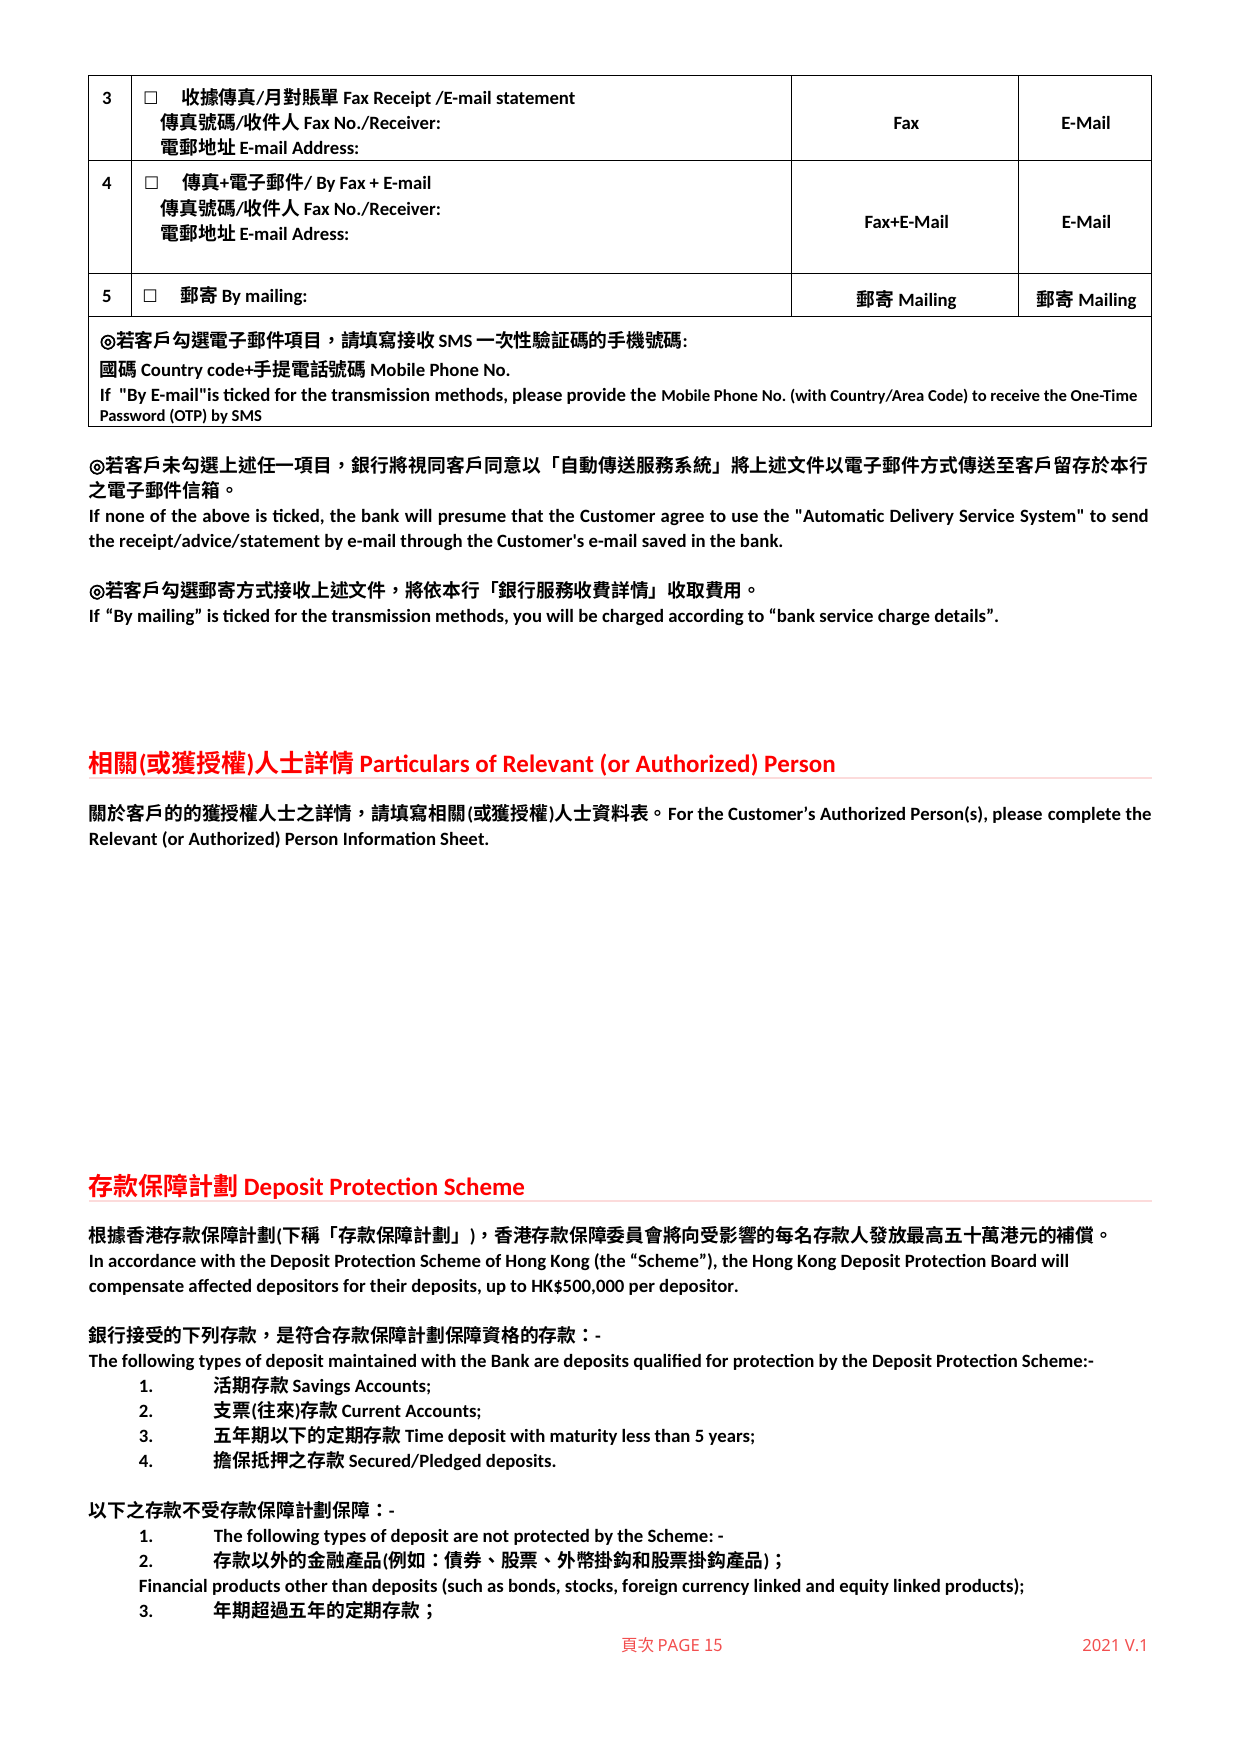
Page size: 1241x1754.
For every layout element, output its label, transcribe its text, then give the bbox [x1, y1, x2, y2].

list 年期超過五年的定期存款； [139, 1598, 1152, 1623]
list 五年期以下的定期存款Time deposit with maturity less than 5 years; [139, 1423, 1152, 1448]
text 關於客戶的的獲授權人士之詳情，請填寫相關(或獲授權)人士資料表。For the Customer’s Authorized Person(s), please complete the Relevant (or Authorized) Person Information Sheet. [89, 800, 1152, 850]
list The following types of deposit are not protected by the Scheme: - [139, 1523, 1152, 1548]
subtitle 存款保障計劃Deposit Protection Scheme [89, 1175, 1152, 1200]
text If none of the above is ticked, the bank will presume that the Customer agree to use the "Automatic Delivery Service System" to send the receipt/advice/statement by e-mail through the Customer's e-mail saved in the bank. [89, 502, 1152, 552]
list 支票(往來)存款Current Accounts; [139, 1398, 1152, 1423]
table_cell Fax [792, 76, 1018, 160]
table_cell ☐ 傳真+電子郵件/ By Fax + E-mail 傳真號碼/收件人Fax No./Receiver: 按一下輸入傳真號/收件人。 電郵地址E-mail Adress: 按一下輸入電郵。 [132, 161, 791, 273]
table_cell 郵寄 Mailing [1019, 274, 1151, 316]
text 根據香港存款保障計劃(下稱「存款保障計劃」)，香港存款保障委員會將向受影響的每名存款人發放最高五十萬港元的補償。 [89, 1223, 1152, 1248]
text 以下之存款不受存款保障計劃保障：- [89, 1498, 1152, 1523]
table_cell 3 [89, 76, 131, 160]
list 擔保抵押之存款Secured/Pledged deposits. [139, 1448, 1152, 1473]
table_cell E-Mail [1019, 161, 1151, 273]
table_cell E-Mail [1019, 76, 1151, 160]
list 存款以外的金融產品(例如：債券、股票、外幣掛鈎和股票掛鈎產品)； [139, 1548, 1152, 1573]
text In accordance with the Deposit Protection Scheme of Hong Kong (the “Scheme”), the Hong Kong Deposit Protection Board will compensate affected depositors for their deposits, up to HK$500,000 per depositor. [89, 1248, 1152, 1298]
table_cell 郵寄 Mailing [792, 274, 1018, 316]
list 活期存款Savings Accounts; [139, 1373, 1152, 1398]
table_cell 5 [89, 274, 131, 316]
text ◎若客戶勾選郵寄方式接收上述文件，將依本行「銀行服務收費詳情」收取費用。 [89, 577, 1152, 602]
text ◎若客戶未勾選上述任一項目，銀行將視同客戶同意以「自動傳送服務系統」將上述文件以電子郵件方式傳送至客戶留存於本行之電子郵件信箱。 [89, 452, 1152, 502]
text 銀行接受的下列存款，是符合存款保障計劃保障資格的存款：- The following types of deposit maintained with the Bank are deposits qualified for protection by the Deposit Protection Scheme:- [89, 1323, 1152, 1373]
text If “By mailing” is ticked for the transmission methods, you will be charged according to “bank service charge details”. [89, 602, 1152, 627]
table_cell 4 [89, 161, 131, 273]
table_cell ☐ 收據傳真/月對賬單Fax Receipt /E-mail statement 傳真號碼/收件人Fax No./Receiver: 按一下輸入傳真號/收件人。 電郵地址E-mail Address: 按一下輸入電郵。 [132, 76, 791, 160]
subtitle 相關(或獲授權)人士詳情Particulars of Relevant (or Authorized) Person [89, 752, 1152, 777]
table_cell ☐ 郵寄By mailing: [132, 274, 791, 316]
table_cell Fax+E-Mail [792, 161, 1018, 273]
table_cell ◎若客戶勾選電子郵件項目，請填寫接收SMS一次性驗証碼的手機號碼: 國碼Country code+手提電話號碼Mobile Phone No.按一下輸入國碼。 按一下輸入手提電話。 If "By E-mail"is ticked for the transmission methods, please provide the Mobile Phone No. (with Country/Area Code) to receive the One-Time Password (OTP) by SMS [89, 317, 1151, 426]
text Financial products other than deposits (such as bonds, stocks, foreign currency linked and equity linked products); [139, 1573, 1152, 1598]
